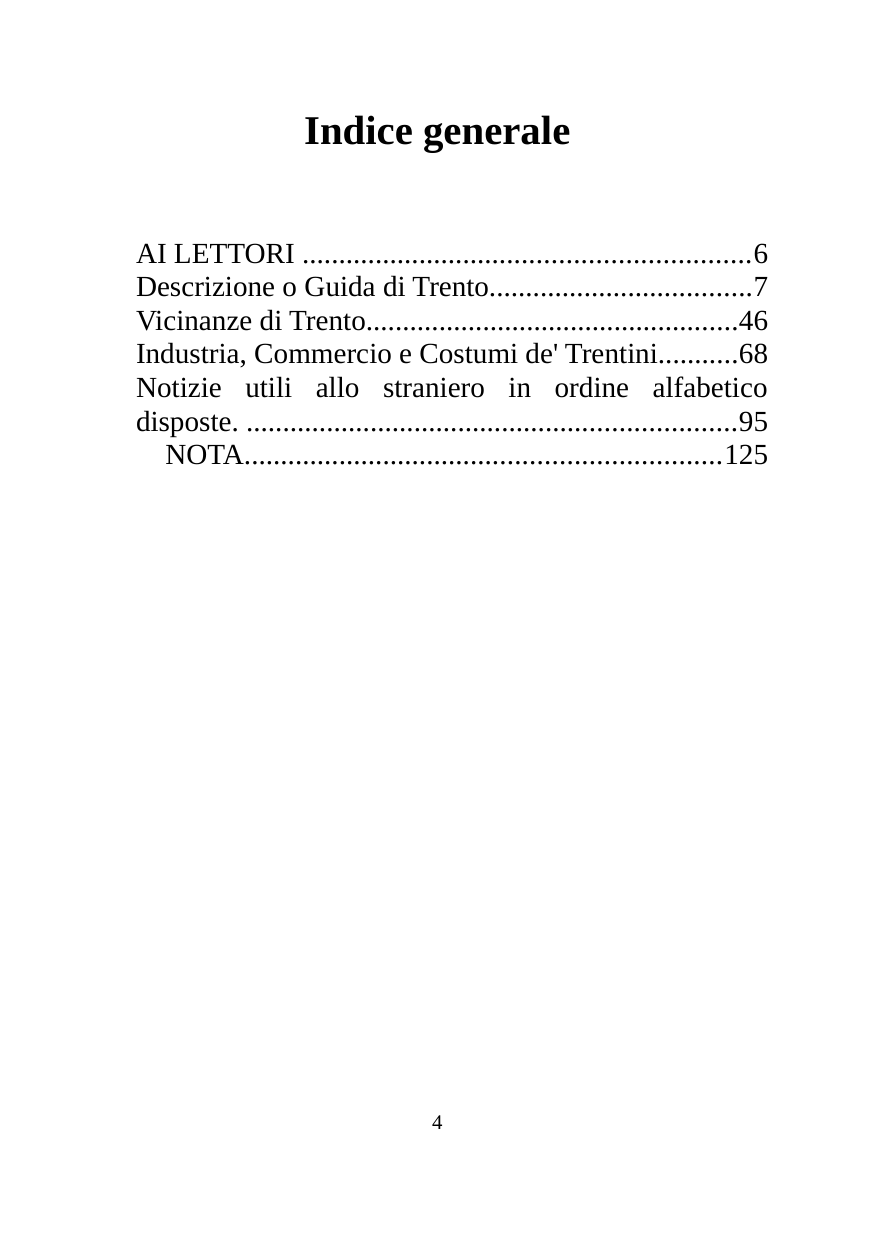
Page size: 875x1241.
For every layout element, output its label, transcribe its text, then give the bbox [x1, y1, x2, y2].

text Industria, Commercio e Costumi de' Trentini 68 [136, 337, 768, 370]
subtitle Indice generale [106, 106, 768, 153]
text Notizie utili allo straniero in ordine alfabetico disposte. 95 [136, 370, 768, 437]
text Descrizione o Guida di Trento 7 [136, 269, 768, 303]
text AI LETTORI 6 [136, 236, 768, 269]
text Vicinanze di Trento 46 [136, 303, 768, 337]
text NOTA. 125 [165, 437, 768, 471]
